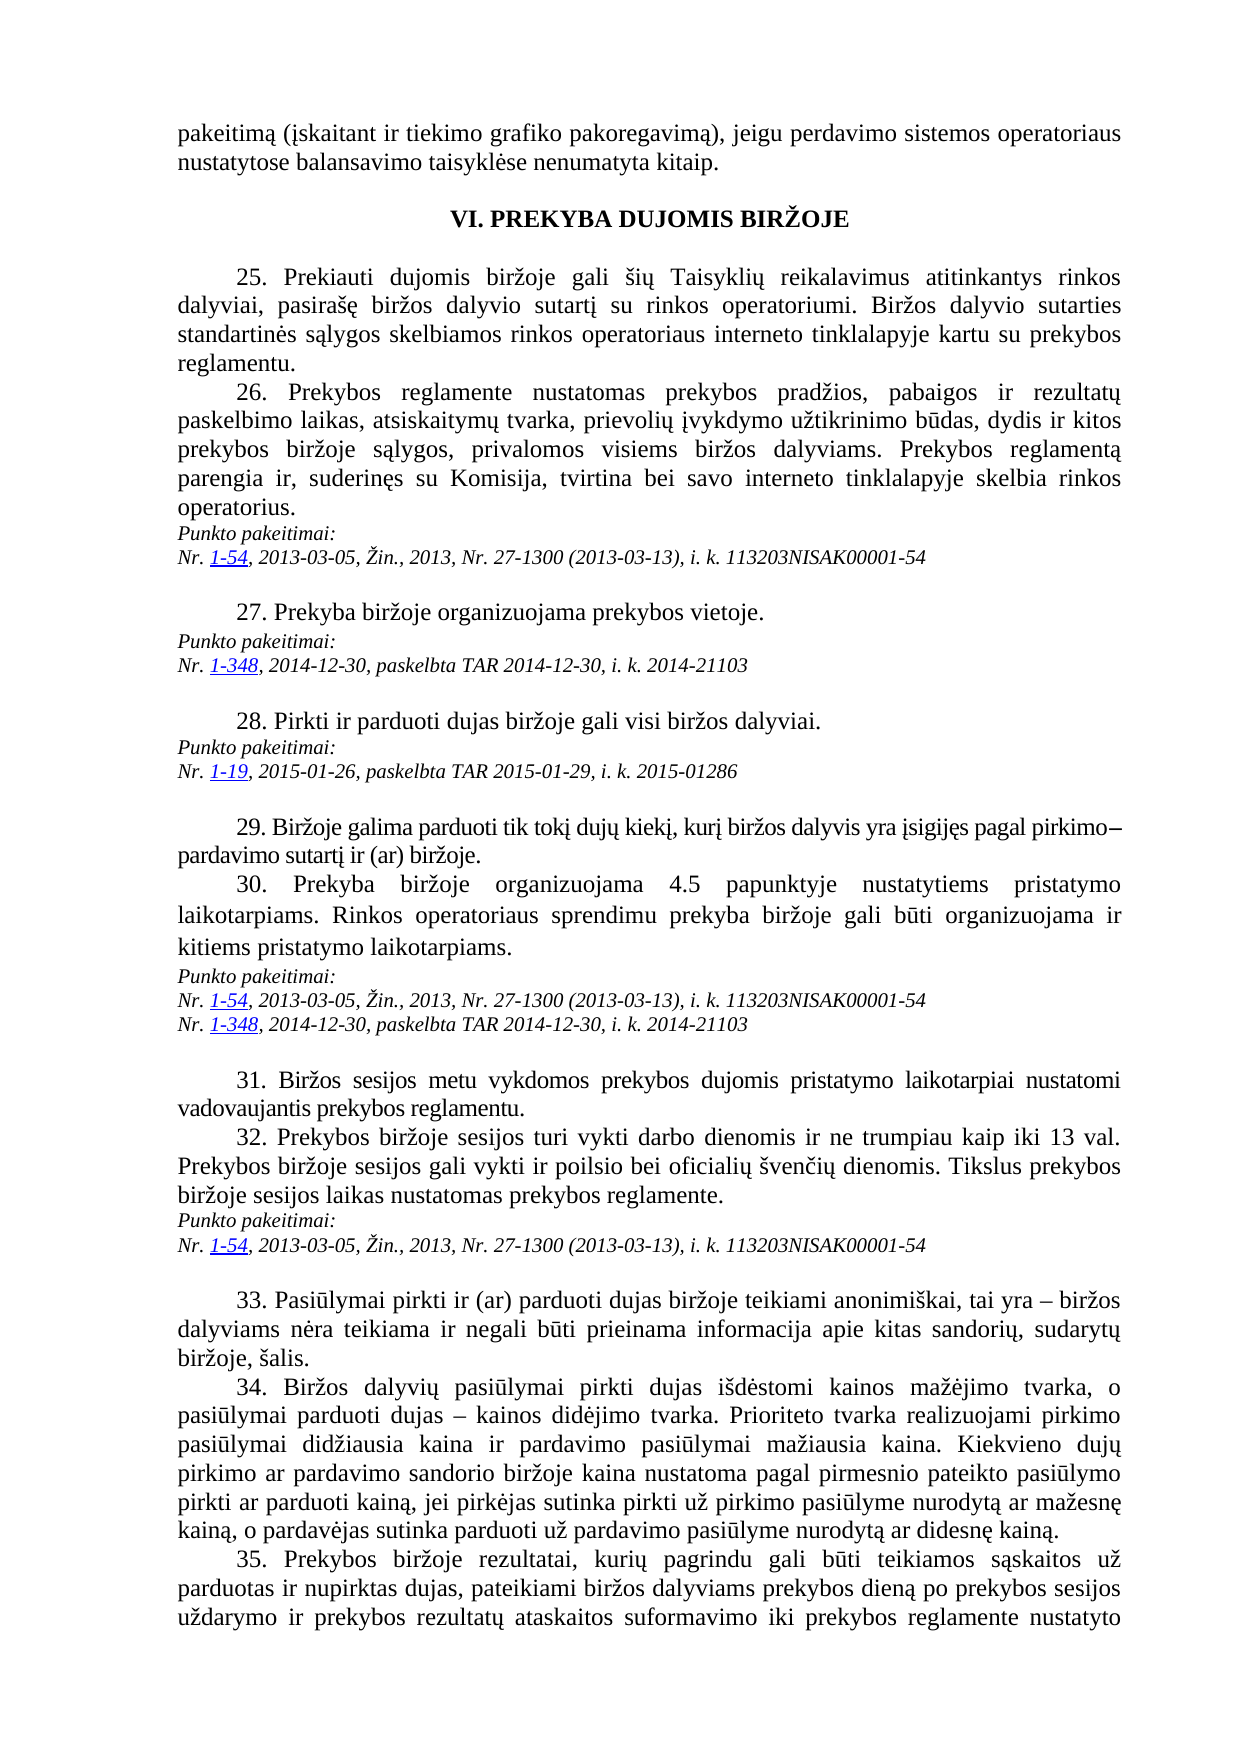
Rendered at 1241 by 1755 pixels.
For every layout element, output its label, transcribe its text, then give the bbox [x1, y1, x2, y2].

text Punkto pakeitimai: [177, 964, 1122, 988]
text Punkto pakeitimai: [177, 735, 1122, 759]
text Nr. 1-348, 2014-12-30, paskelbta TAR 2014-12-30, i. k. 2014-21103 [177, 653, 1122, 677]
text 25. Prekiauti dujomis biržoje gali šių Taisyklių reikalavimus atitinkantys rinkos dalyviai, pasirašę biržos dalyvio sutartį su rinkos operatoriumi. Biržos dalyvio sutarties standartinės sąlygos skelbiamos rinkos operatoriaus interneto tinklalapyje kartu su prekybos reglamentu. [177, 262, 1122, 377]
text 29. Biržoje galima parduoti tik tokį dujų kiekį, kurį biržos dalyvis yra įsigijęs pagal pirkimo–pardavimo sutartį ir (ar) biržoje. [177, 812, 1122, 869]
text 30. Prekyba biržoje organizuojama 4.5 papunktyje nustatytiems pristatymo laikotarpiams. Rinkos operatoriaus sprendimu prekyba biržoje gali būti organizuojama ir kitiems pristatymo laikotarpiams. [177, 869, 1122, 961]
text 34. Biržos dalyvių pasiūlymai pirkti dujas išdėstomi kainos mažėjimo tvarka, o pasiūlymai parduoti dujas – kainos didėjimo tvarka. Prioriteto tvarka realizuojami pirkimo pasiūlymai didžiausia kaina ir pardavimo pasiūlymai mažiausia kaina. Kiekvieno dujų pirkimo ar pardavimo sandorio biržoje kaina nustatoma pagal pirmesnio pateikto pasiūlymo pirkti ar parduoti kainą, jei pirkėjas sutinka pirkti už pirkimo pasiūlyme nurodytą ar mažesnę kainą, o pardavėjas sutinka parduoti už pardavimo pasiūlyme nurodytą ar didesnę kainą. [177, 1372, 1122, 1544]
text 26. Prekybos reglamente nustatomas prekybos pradžios, pabaigos ir rezultatų paskelbimo laikas, atsiskaitymų tvarka, prievolių įvykdymo užtikrinimo būdas, dydis ir kitos prekybos biržoje sąlygos, privalomos visiems biržos dalyviams. Prekybos reglamentą parengia ir, suderinęs su Komisija, tvirtina bei savo interneto tinklalapyje skelbia rinkos operatorius. [177, 377, 1122, 521]
text 28. Pirkti ir parduoti dujas biržoje gali visi biržos dalyviai. [177, 706, 1122, 735]
text Nr. 1-54, 2013-03-05, Žin., 2013, Nr. 27-1300 (2013-03-13), i. k. 113203NISAK00001-54 [177, 1232, 1122, 1257]
text Nr. 1-54, 2013-03-05, Žin., 2013, Nr. 27-1300 (2013-03-13), i. k. 113203NISAK00001-54 [177, 988, 1122, 1012]
text Nr. 1-348, 2014-12-30, paskelbta TAR 2014-12-30, i. k. 2014-21103 [177, 1012, 1122, 1036]
text VI. PREKYBA DUJOMIS BIRŽOJE [177, 204, 1122, 233]
text 33. Pasiūlymai pirkti ir (ar) parduoti dujas biržoje teikiami anonimiškai, tai yra – biržos dalyviams nėra teikiama ir negali būti prieinama informacija apie kitas sandorių, sudarytų biržoje, šalis. [177, 1285, 1122, 1372]
text Nr. 1-19, 2015-01-26, paskelbta TAR 2015-01-29, i. k. 2015-01286 [177, 759, 1122, 783]
text 35. Prekybos biržoje rezultatai, kurių pagrindu gali būti teikiamos sąskaitos už parduotas ir nupirktas dujas, pateikiami biržos dalyviams prekybos dieną po prekybos sesijos uždarymo ir prekybos rezultatų ataskaitos suformavimo iki prekybos reglamente nustatyto [177, 1544, 1122, 1630]
text Punkto pakeitimai: [177, 1208, 1122, 1232]
text 27. Prekyba biržoje organizuojama prekybos vietoje. [177, 597, 1122, 626]
text 31. Biržos sesijos metu vykdomos prekybos dujomis pristatymo laikotarpiai nustatomi vadovaujantis prekybos reglamentu. [177, 1065, 1122, 1122]
text pakeitimą (įskaitant ir tiekimo grafiko pakoregavimą), jeigu perdavimo sistemos operatoriaus nustatytose balansavimo taisyklėse nenumatyta kitaip. [177, 118, 1122, 176]
text Punkto pakeitimai: [177, 521, 1122, 545]
text Punkto pakeitimai: [177, 629, 1122, 653]
text 32. Prekybos biržoje sesijos turi vykti darbo dienomis ir ne trumpiau kaip iki 13 val. Prekybos biržoje sesijos gali vykti ir poilsio bei oficialių švenčių dienomis. Tikslus prekybos biržoje sesijos laikas nustatomas prekybos reglamente. [177, 1122, 1122, 1208]
text Nr. 1-54, 2013-03-05, Žin., 2013, Nr. 27-1300 (2013-03-13), i. k. 113203NISAK00001-54 [177, 545, 1122, 569]
